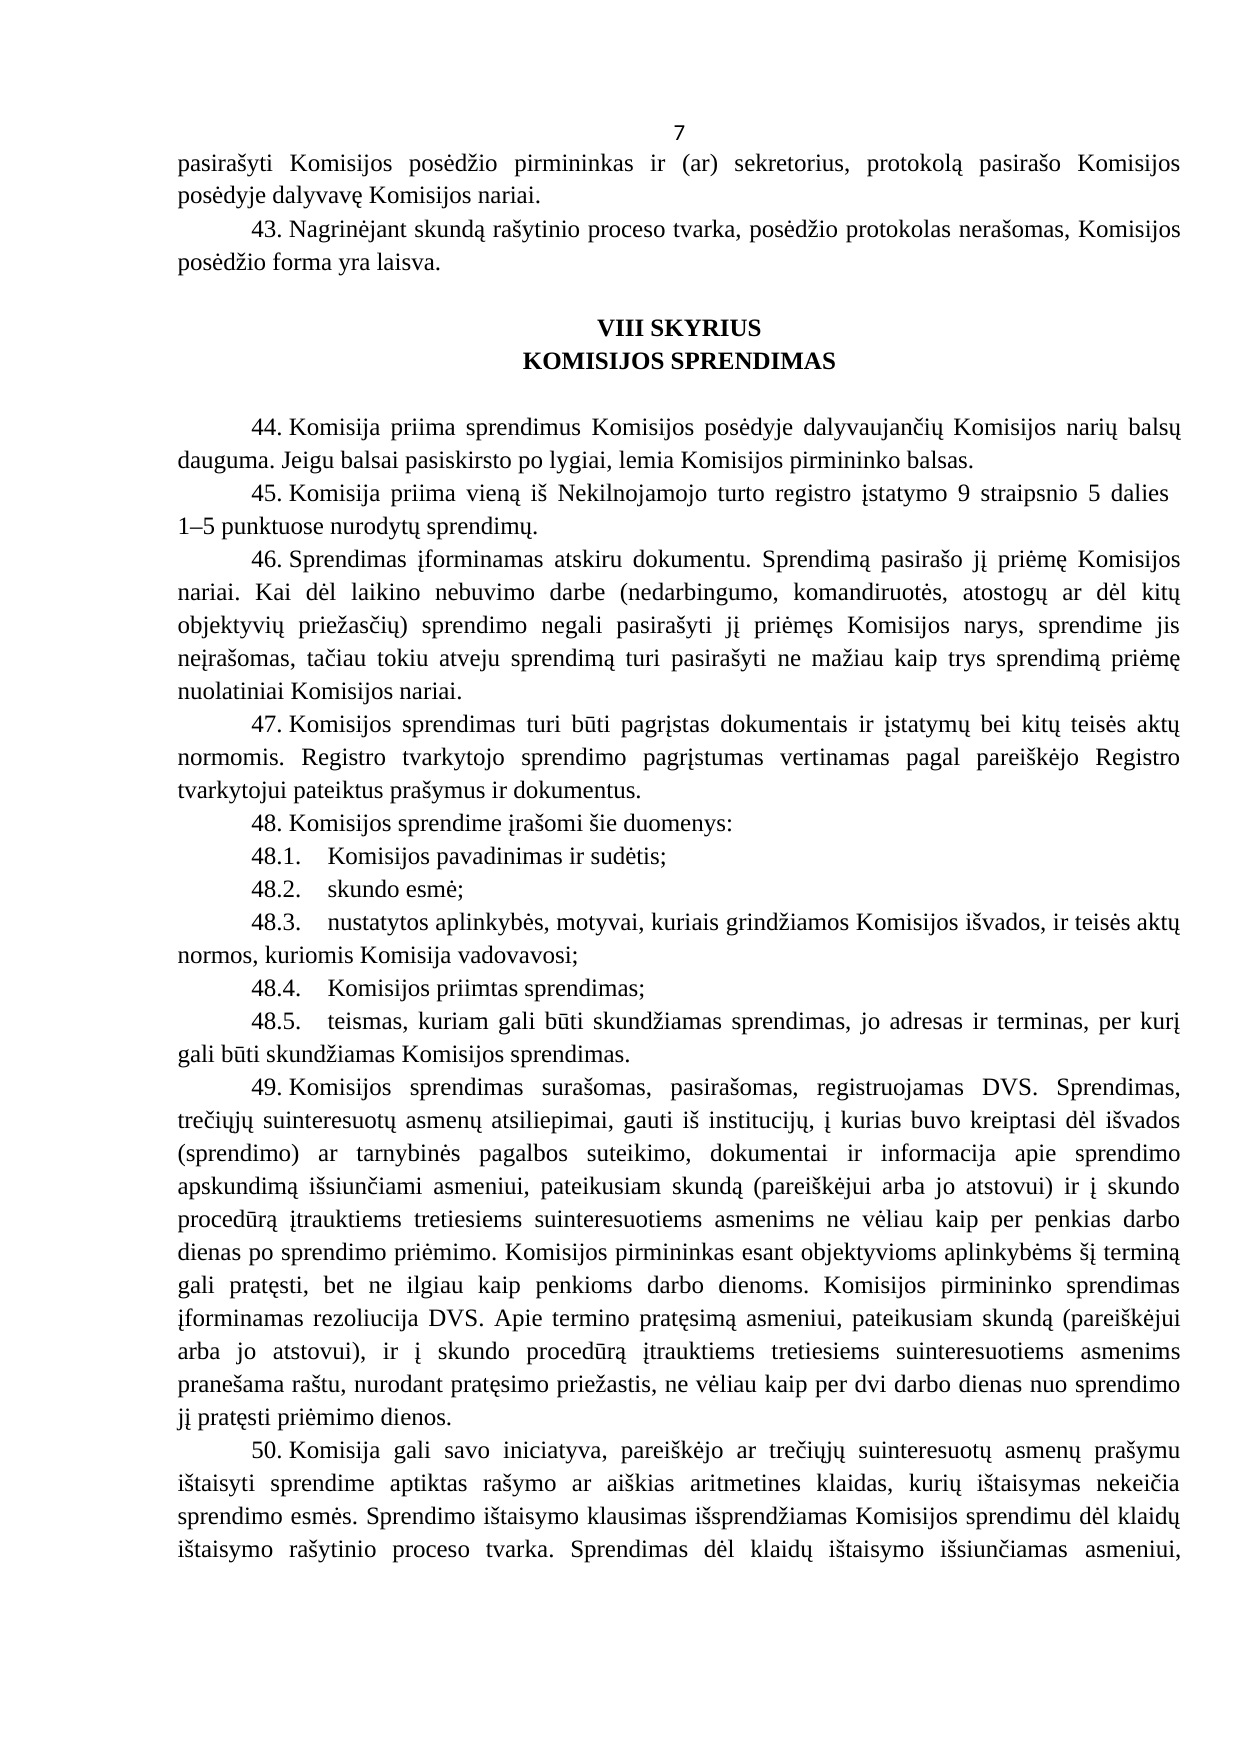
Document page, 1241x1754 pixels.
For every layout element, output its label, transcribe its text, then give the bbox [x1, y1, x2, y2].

text 47. Komisijos sprendimas turi būti pagrįstas dokumentais ir įstatymų bei kitų teisės aktų normomis. Registro tvarkytojo sprendimo pagrįstumas vertinamas pagal pareiškėjo Registro tvarkytojui pateiktus prašymus ir dokumentus. [177, 709, 1181, 804]
text 46. Sprendimas įforminamas atskiru dokumentu. Sprendimą pasirašo jį priėmę Komisijos nariai. Kai dėl laikino nebuvimo darbe (nedarbingumo, komandiruotės, atostogų ar dėl kitų objektyvių priežasčių) sprendimo negali pasirašyti jį priėmęs Komisijos narys, sprendime jis neįrašomas, tačiau tokiu atveju sprendimą turi pasirašyti ne mažiau kaip trys sprendimą priėmę nuolatiniai Komisijos nariai. [177, 544, 1181, 705]
text 44. Komisija priima sprendimus Komisijos posėdyje dalyvaujančių Komisijos narių balsų dauguma. Jeigu balsai pasiskirsto po lygiai, lemia Komisijos pirmininko balsas. [177, 412, 1181, 473]
text 48.5. teismas, kuriam gali būti skundžiamas sprendimas, jo adresas ir terminas, per kurį gali būti skundžiamas Komisijos sprendimas. [177, 1006, 1181, 1068]
text VIII SKYRIUS [177, 313, 1181, 341]
text 48.2. skundo esmė; [177, 874, 1181, 903]
text pasirašyti Komisijos posėdžio pirmininkas ir (ar) sekretorius, protokolą pasirašo Komisijos posėdyje dalyvavę Komisijos nariai. [177, 148, 1181, 209]
text 50. Komisija gali savo iniciatyva, pareiškėjo ar trečiųjų suinteresuotų asmenų prašymu ištaisyti sprendime aptiktas rašymo ar aiškias aritmetines klaidas, kurių ištaisymas nekeičia sprendimo esmės. Sprendimo ištaisymo klausimas išsprendžiamas Komisijos sprendimu dėl klaidų ištaisymo rašytinio proceso tvarka. Sprendimas dėl klaidų ištaisymo išsiunčiamas asmeniui, [177, 1435, 1181, 1563]
text 48.4. Komisijos priimtas sprendimas; [177, 973, 1181, 1002]
text 48.1. Komisijos pavadinimas ir sudėtis; [177, 841, 1181, 870]
text 48. Komisijos sprendime įrašomi šie duomenys: [177, 808, 1181, 837]
text 43. Nagrinėjant skundą rašytinio proceso tvarka, posėdžio protokolas nerašomas, Komisijos posėdžio forma yra laisva. [177, 214, 1181, 275]
text 48.3. nustatytos aplinkybės, motyvai, kuriais grindžiamos Komisijos išvados, ir teisės aktų normos, kuriomis Komisija vadovavosi; [177, 907, 1181, 969]
text 45. Komisija priima vieną iš Nekilnojamojo turto registro įstatymo 9 straipsnio 5 dalies 1–5 punktuose nurodytų sprendimų. [177, 478, 1181, 539]
text 49. Komisijos sprendimas surašomas, pasirašomas, registruojamas DVS. Sprendimas, trečiųjų suinteresuotų asmenų atsiliepimai, gauti iš institucijų, į kurias buvo kreiptasi dėl išvados (sprendimo) ar tarnybinės pagalbos suteikimo, dokumentai ir informacija apie sprendimo apskundimą išsiunčiami asmeniui, pateikusiam skundą (pareiškėjui arba jo atstovui) ir į skundo procedūrą įtrauktiems tretiesiems suinteresuotiems asmenims ne vėliau kaip per penkias darbo dienas po sprendimo priėmimo. Komisijos pirmininkas esant objektyvioms aplinkybėms šį terminą gali pratęsti, bet ne ilgiau kaip penkioms darbo dienoms. Komisijos pirmininko sprendimas įforminamas rezoliucija DVS. Apie termino pratęsimą asmeniui, pateikusiam skundą (pareiškėjui arba jo atstovui), ir į skundo procedūrą įtrauktiems tretiesiems suinteresuotiems asmenims pranešama raštu, nurodant pratęsimo priežastis, ne vėliau kaip per dvi darbo dienas nuo sprendimo jį pratęsti priėmimo dienos. [177, 1072, 1181, 1431]
text KOMISIJOS SPRENDIMAS [177, 346, 1181, 374]
